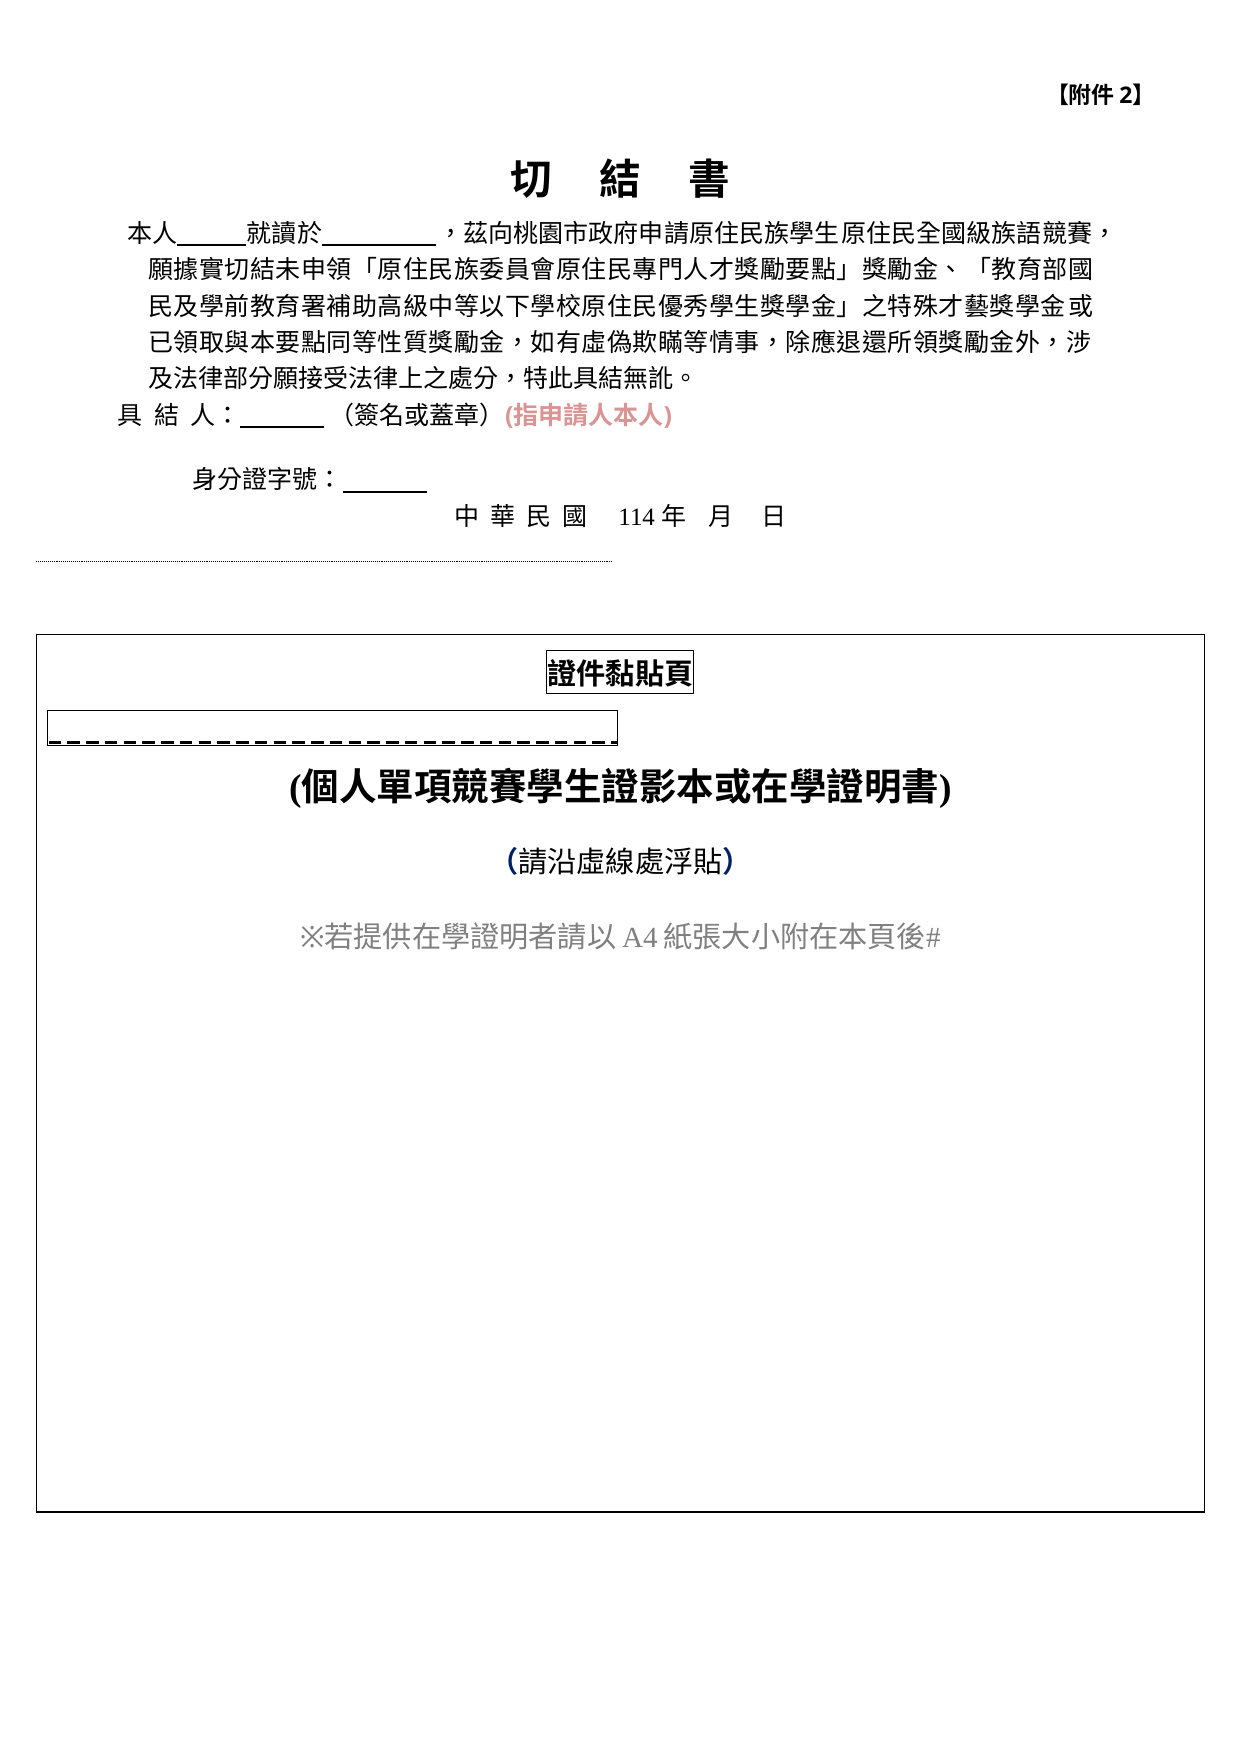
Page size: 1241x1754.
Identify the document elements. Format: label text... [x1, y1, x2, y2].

text 中 華 民 國 114 年 月 日 [35, 497, 1205, 533]
text 【附件2】 [1046, 77, 1169, 111]
text 本人 就讀於 ，茲向桃園市政府申請原住民族學生原住民全國級族語競賽，願據實切結未申領「原住民族委員會原住民專門人才獎勵要點」獎勵金、「教育部國民及學前教育署補助高級中等以下學校原住民優秀學生獎學金」之特殊才藝獎學金或已領取與本要點同等性質獎勵金，如有虛偽欺瞞等情事，除應退還所領獎勵金外，涉及法律部分願接受法律上之處分，特此具結無訛。 [65, 213, 1093, 395]
text 身分證字號： [155, 459, 1205, 497]
table_header 證件黏貼頁 (個人單項競賽學生證影本或在學證明書) （請沿虛線處浮貼） ※若提供在學證明者請以A4紙張大小附在本頁後# [37, 635, 1204, 1511]
subtitle 具 結 人： （簽名或蓋章）(指申請人本人) [35, 395, 1205, 432]
text 切 結 書 [35, 138, 1205, 213]
